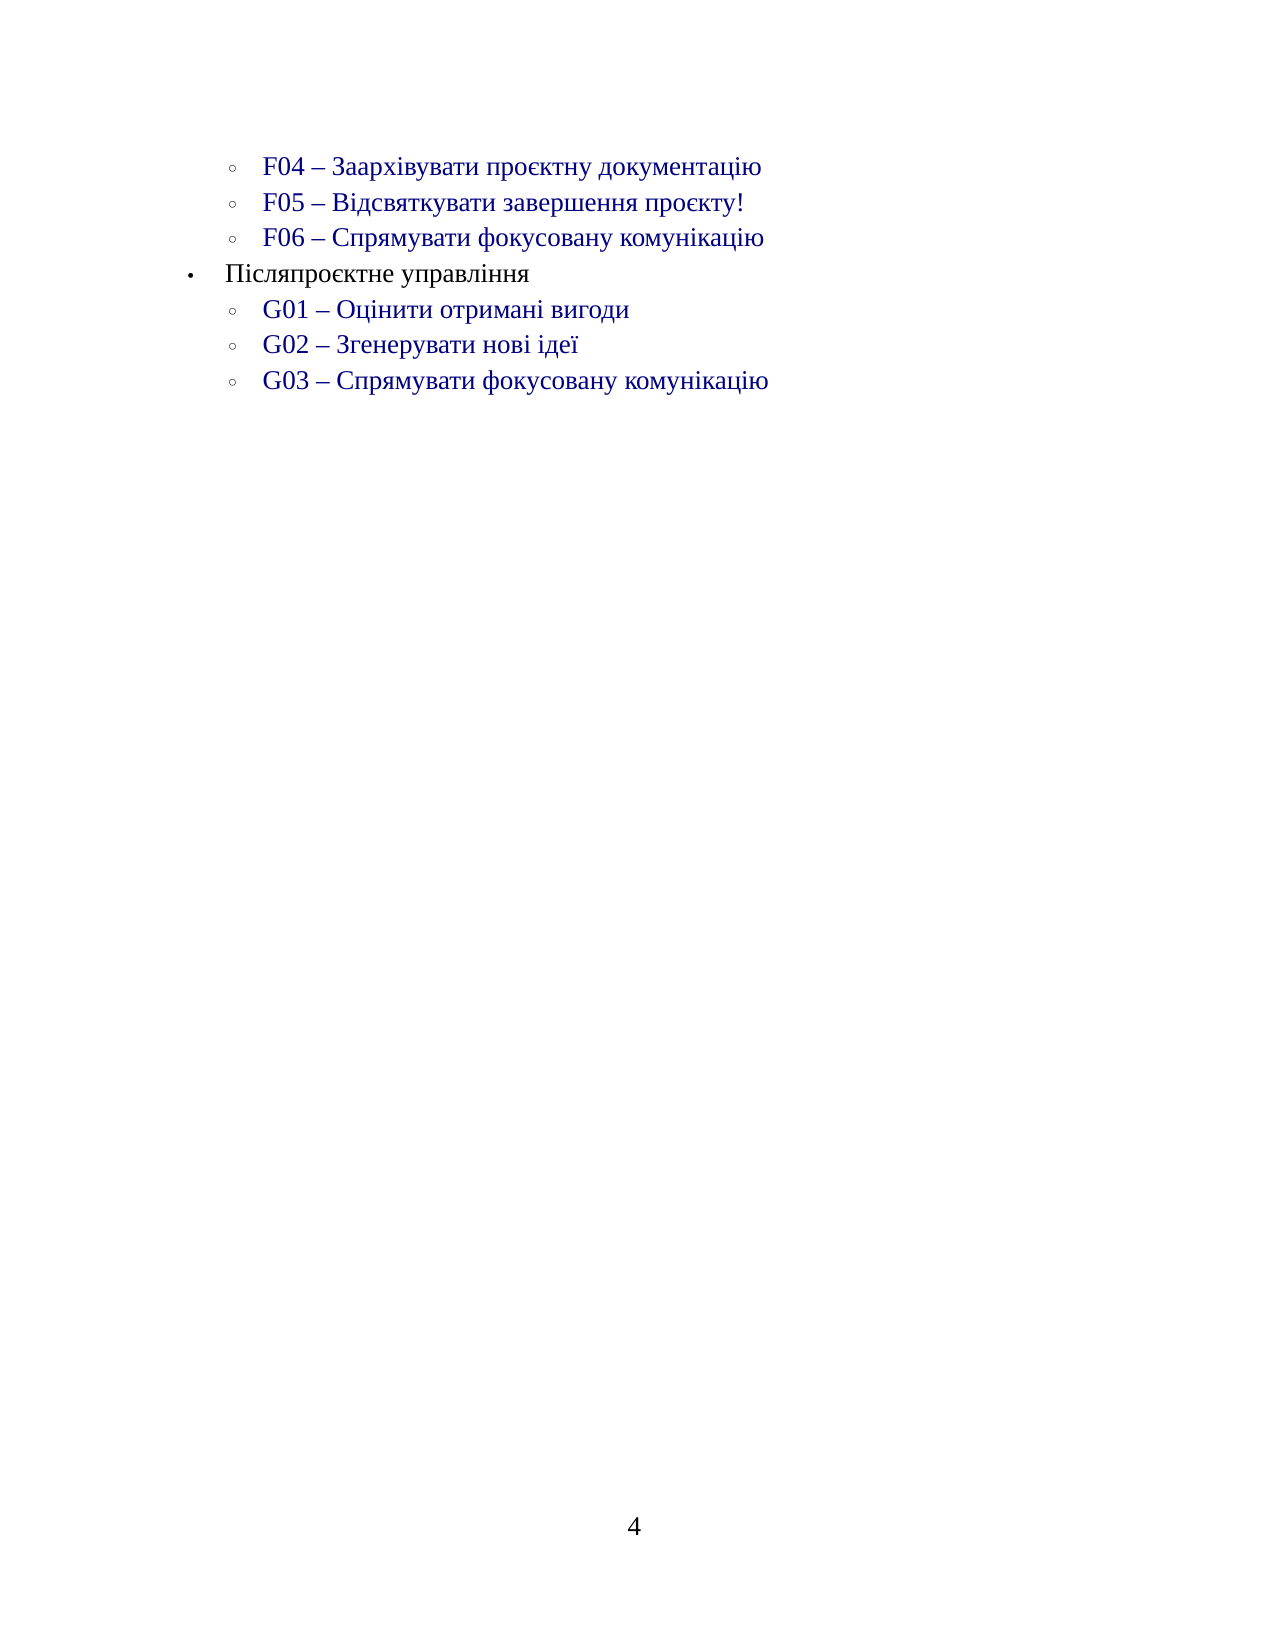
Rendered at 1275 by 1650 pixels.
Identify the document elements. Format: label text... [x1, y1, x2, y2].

list F05 – Відсвяткувати завершення проєкту! [225, 186, 1125, 217]
list F06 – Спрямувати фокусовану комунікацію [225, 221, 1125, 253]
list G03 – Спрямувати фокусовану комунікацію [225, 364, 1125, 396]
list G01 – Оцінити отримані вигоди [225, 293, 1125, 324]
list G02 – Згенерувати нові ідеї [225, 329, 1125, 360]
list F04 – Заархівувати проєктну документацію [225, 150, 1125, 181]
list Післяпроєктне управління [187, 257, 1125, 288]
